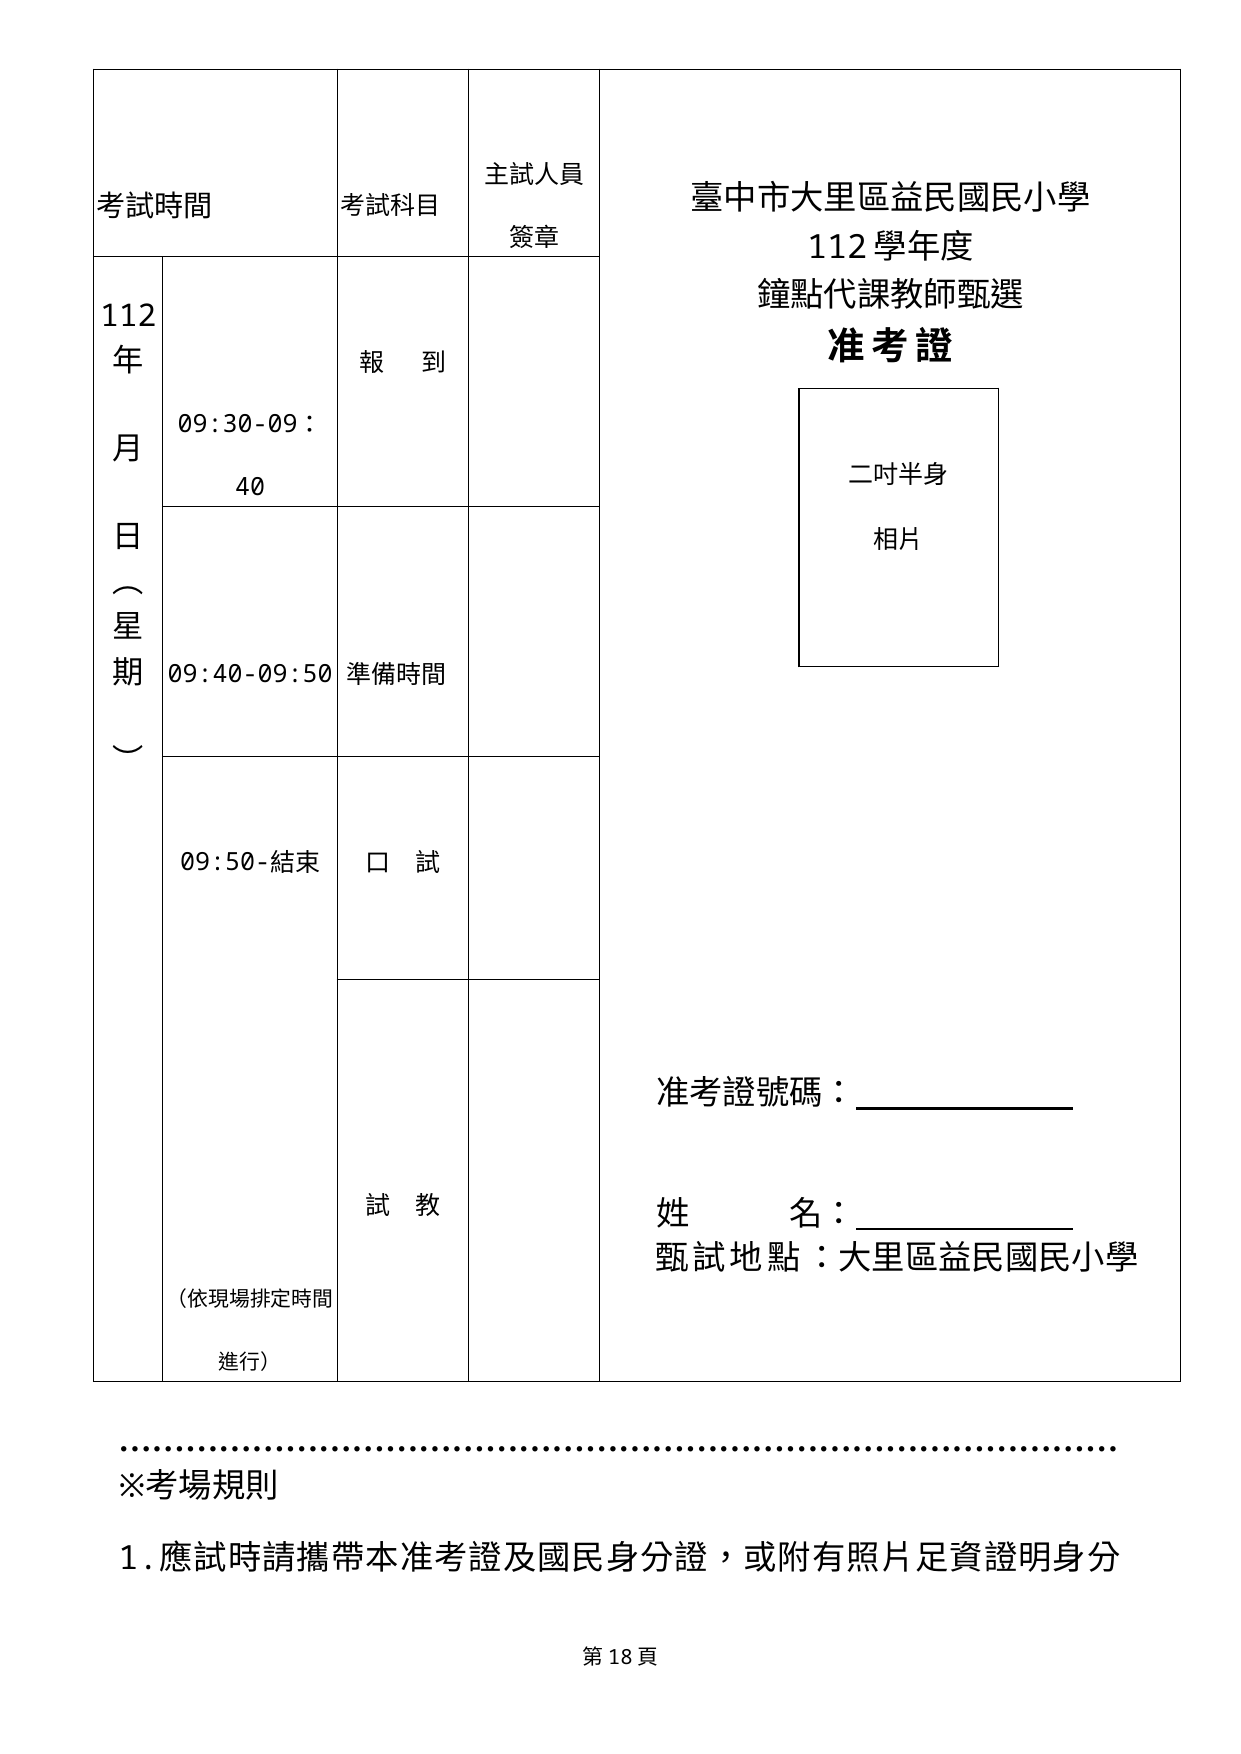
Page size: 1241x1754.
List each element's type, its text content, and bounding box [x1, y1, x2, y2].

table_header 考試科目 [338, 70, 468, 256]
table_header 臺中市大里區益民國民小學 112學年度 鐘點代課教師甄選 准考證 准考證號碼： 姓 名： 甄試地點：大里區益民國民小學 [600, 70, 1180, 1381]
table_cell 試 教 [338, 980, 468, 1381]
table_cell [469, 757, 599, 979]
table_cell [469, 257, 599, 506]
table_cell [469, 507, 599, 756]
table_cell 報 到 [338, 257, 468, 506]
table_cell 09:40-09:50 [163, 507, 337, 756]
table_cell 09:50-結束 （依現場排定時間進行） [163, 757, 337, 1381]
table_cell 準備時間 [338, 507, 468, 756]
table_cell [469, 980, 599, 1381]
table_header 考試時間 [94, 70, 337, 256]
table_cell 口 試 [338, 757, 468, 979]
table_cell 09:30-09：40 [163, 257, 337, 506]
text 1.應試時請攜帶本准考證及國民身分證，或附有照片足資證明身分 [118, 1531, 1122, 1579]
text ※考場規則 [118, 1459, 1122, 1507]
table_cell 112 年 月 日 ︵ 星 期 ︶ [94, 257, 162, 1381]
table_header 主試人員 簽章 [469, 70, 599, 256]
text ……………………………………………………………………………… [118, 1420, 1122, 1459]
